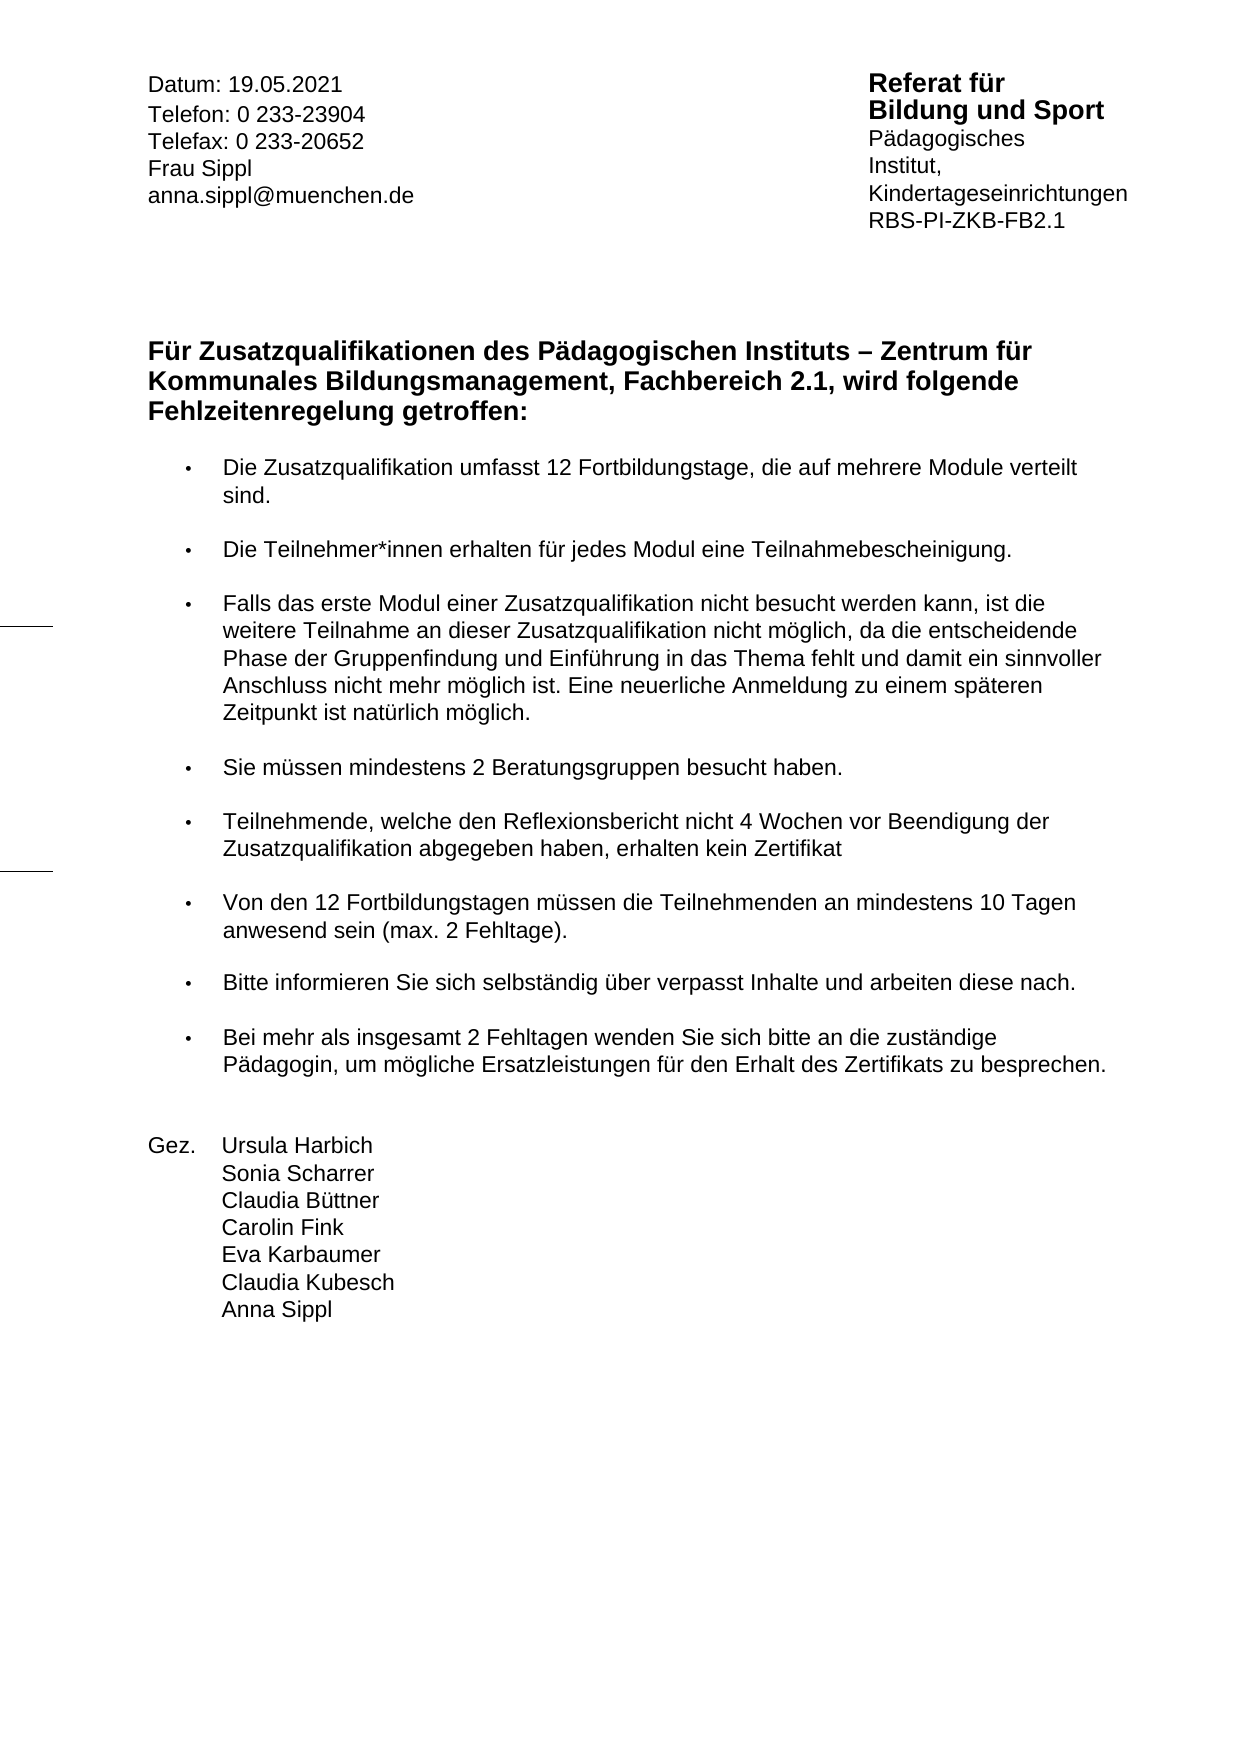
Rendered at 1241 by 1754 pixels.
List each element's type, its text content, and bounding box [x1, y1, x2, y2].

list Teilnehmende, welche den Reflexionsbericht nicht 4 Wochen vor Beendigung der Zusatzqualifikation abgegeben haben, erhalten kein Zertifikat [185, 807, 1109, 861]
list Sie müssen mindestens 2 Beratungsgruppen besucht haben. [185, 753, 1109, 780]
text Telefax: 0 233-20652 [148, 127, 649, 154]
text Anna Sippl [148, 1295, 1109, 1322]
list Die Teilnehmer*innen erhalten für jedes Modul eine Teilnahmebescheinigung. [185, 535, 1109, 562]
text Eva Karbaumer [148, 1240, 1109, 1268]
text RBS-PI-ZKB-FB2.1 [868, 206, 1199, 233]
text Telefon: 0 233-23904 [148, 100, 649, 127]
text Claudia Büttner [148, 1186, 1109, 1213]
list Bitte informieren Sie sich selbständig über verpasst Inhalte und arbeiten diese nach. [185, 970, 1109, 996]
text Carolin Fink [148, 1213, 1109, 1240]
text Frau Sippl [148, 154, 649, 182]
text Claudia Kubesch [148, 1268, 1109, 1295]
text Referat für Bildung und Sport [868, 71, 1199, 125]
list Die Zusatzqualifikation umfasst 12 Fortbildungstage, die auf mehrere Module verteilt sind. [185, 453, 1109, 508]
text Sonia Scharrer [148, 1159, 1109, 1186]
text Pädagogisches Institut, Kindertageseinrichtungen [868, 125, 1199, 206]
list Von den 12 Fortbildungstagen müssen die Teilnehmenden an mindestens 10 Tagen anwesend sein (max. 2 Fehltage). [185, 888, 1109, 943]
text Für Zusatzqualifikationen des Pädagogischen Instituts – Zentrum für Kommunales Bildungsmanagement, Fachbereich 2.1, wird folgende Fehlzeitenregelung getroffen: [148, 335, 1109, 426]
text anna.sippl@muenchen.de [148, 182, 649, 209]
text Datum: 19.05.2021 [148, 71, 649, 98]
list Bei mehr als insgesamt 2 Fehltagen wenden Sie sich bitte an die zuständige Pädagogin, um mögliche Ersatzleistungen für den Erhalt des Zertifikats zu besprechen. [185, 1023, 1109, 1077]
list Falls das erste Modul einer Zusatzqualifikation nicht besucht werden kann, ist die weitere Teilnahme an dieser Zusatzqualifikation nicht möglich, da die entscheidende Phase der Gruppenfindung und Einführung in das Thema fehlt und damit ein sinnvoller Anschluss nicht mehr möglich ist. Eine neuerliche Anmeldung zu einem späteren Zeitpunkt ist natürlich möglich. [185, 589, 1109, 725]
text Gez. Ursula Harbich [148, 1132, 1109, 1159]
